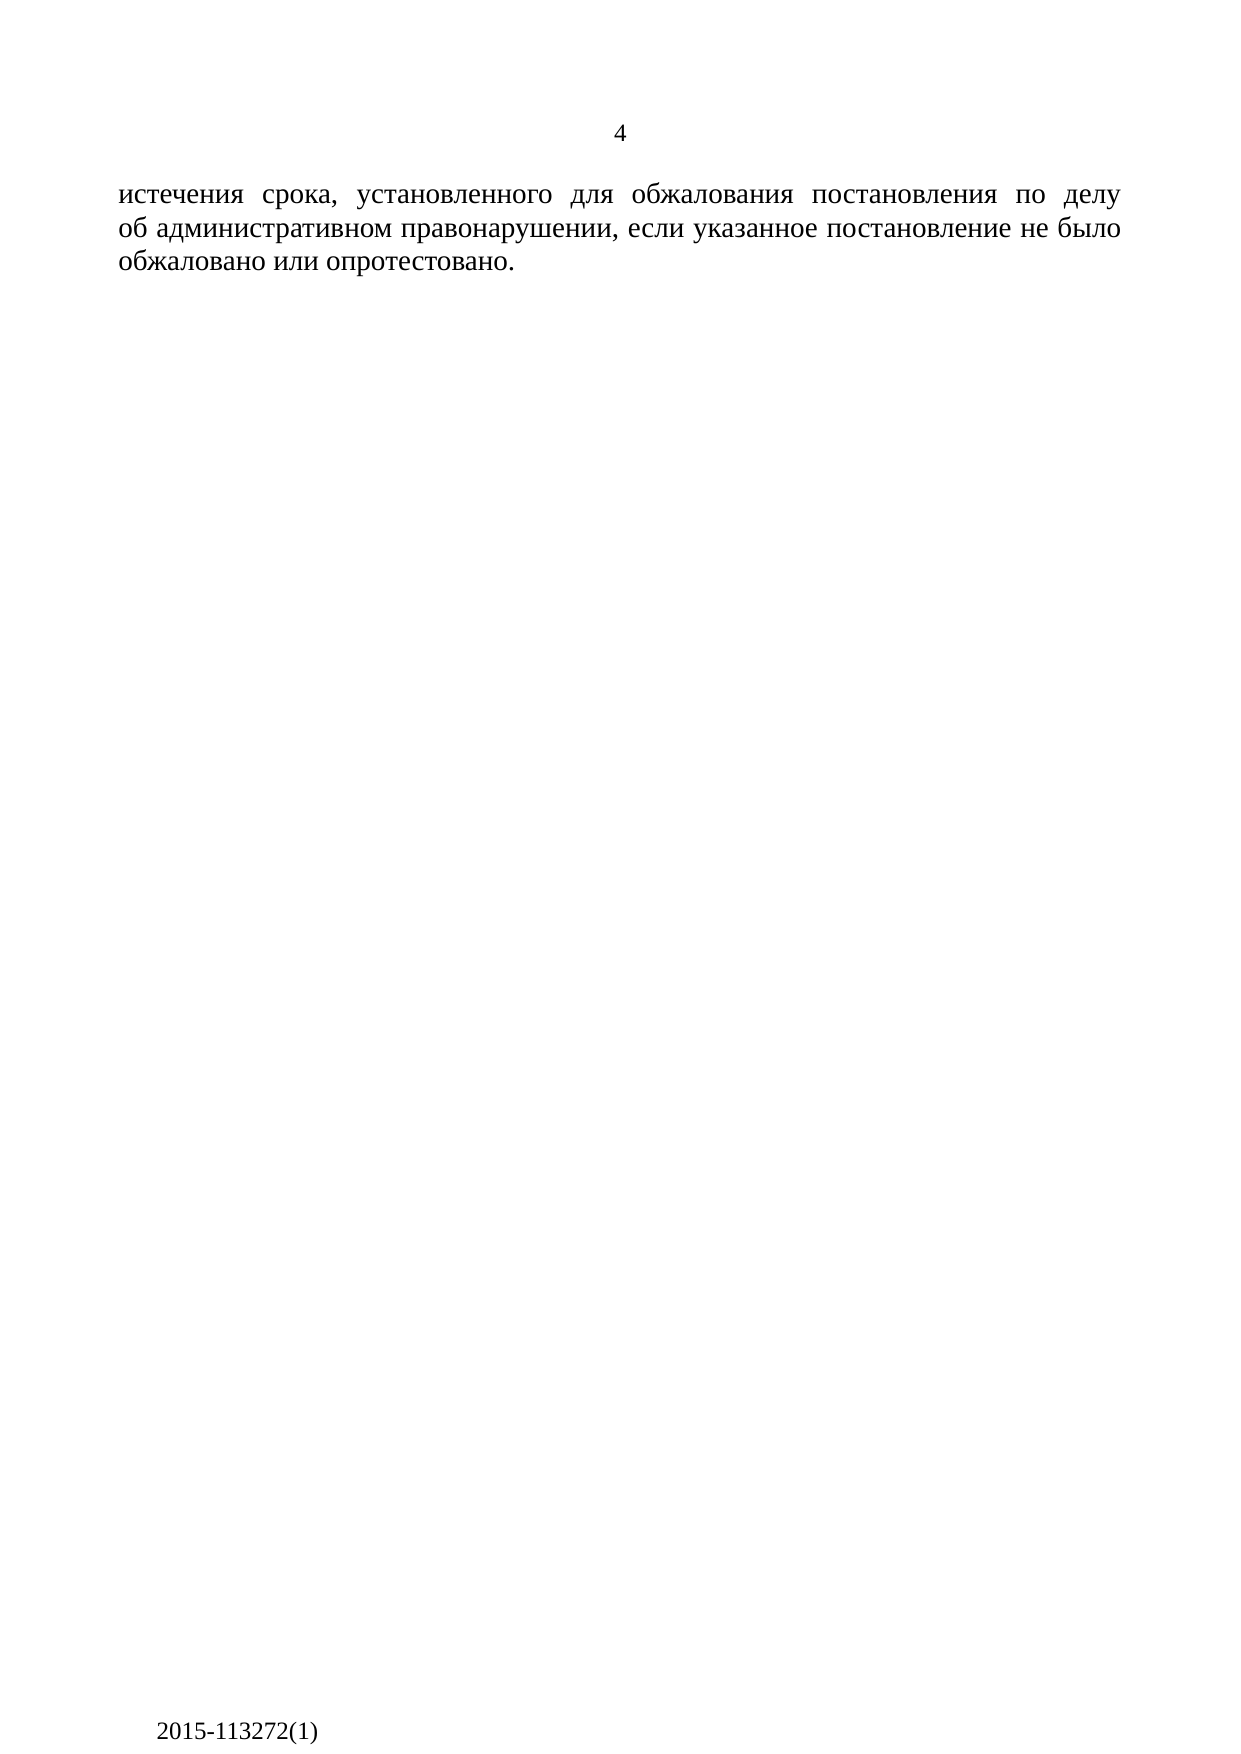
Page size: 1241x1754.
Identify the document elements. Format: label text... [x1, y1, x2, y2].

list истечения срока, установленного для обжалования постановления по делу об административном правонарушении, если указанное постановление не было обжаловано или опротестовано. [81, 176, 1122, 277]
